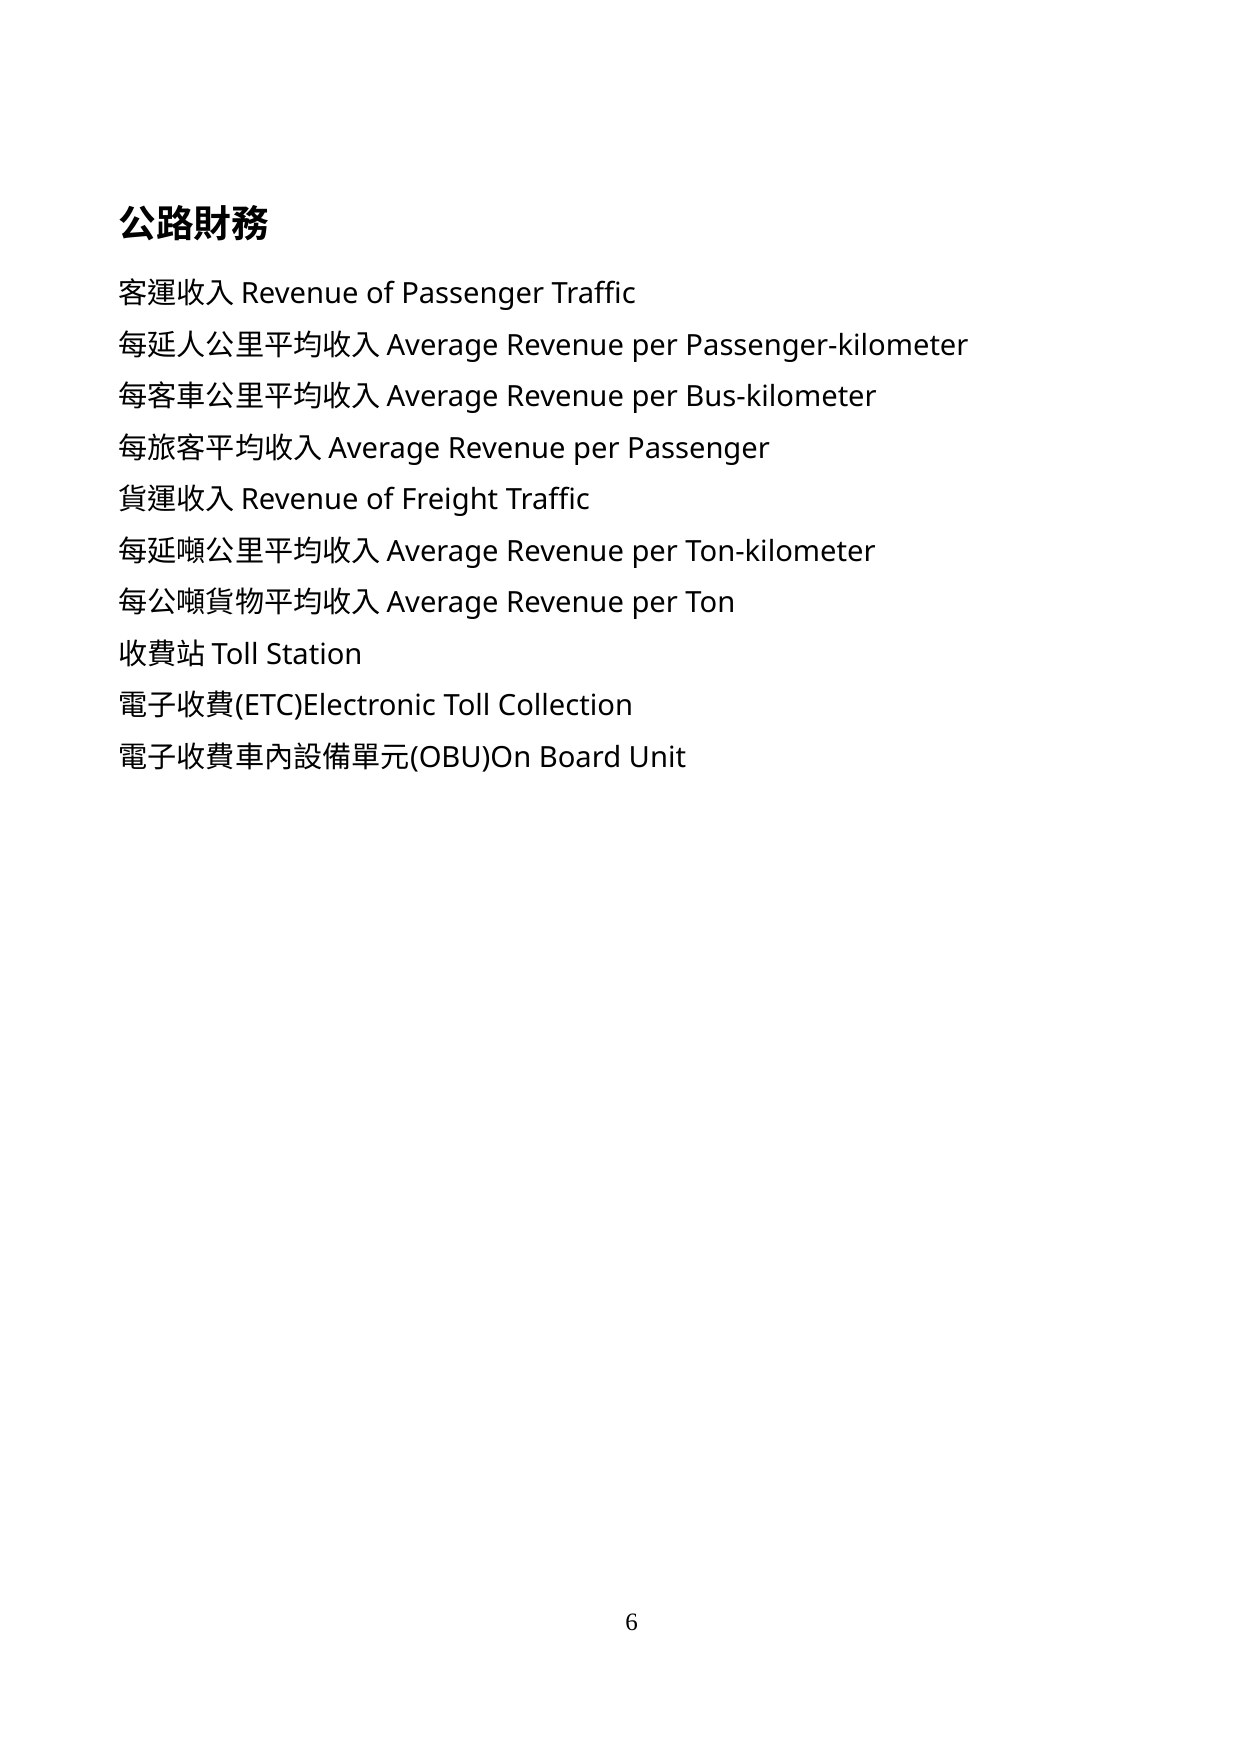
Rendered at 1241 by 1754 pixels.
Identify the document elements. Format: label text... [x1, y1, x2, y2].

text 電子收費車內設備單元(OBU)On Board Unit [118, 736, 1144, 776]
text 每延人公里平均收入Average Revenue per Passenger-kilometer [118, 324, 1144, 364]
text 貨運收入Revenue of Freight Traffic [118, 479, 1144, 518]
text 每旅客平均收入Average Revenue per Passenger [118, 427, 1144, 467]
subtitle 公路財務 [118, 197, 1144, 248]
text 電子收費(ETC)Electronic Toll Collection [118, 684, 1144, 724]
text 每客車公里平均收入Average Revenue per Bus-kilometer [118, 376, 1144, 415]
text 收費站Toll Station [118, 633, 1144, 673]
text 每延噸公里平均收入Average Revenue per Ton-kilometer [118, 530, 1144, 570]
text 每公噸貨物平均收入Average Revenue per Ton [118, 582, 1144, 621]
text 客運收入Revenue of Passenger Traffic [118, 273, 1144, 312]
